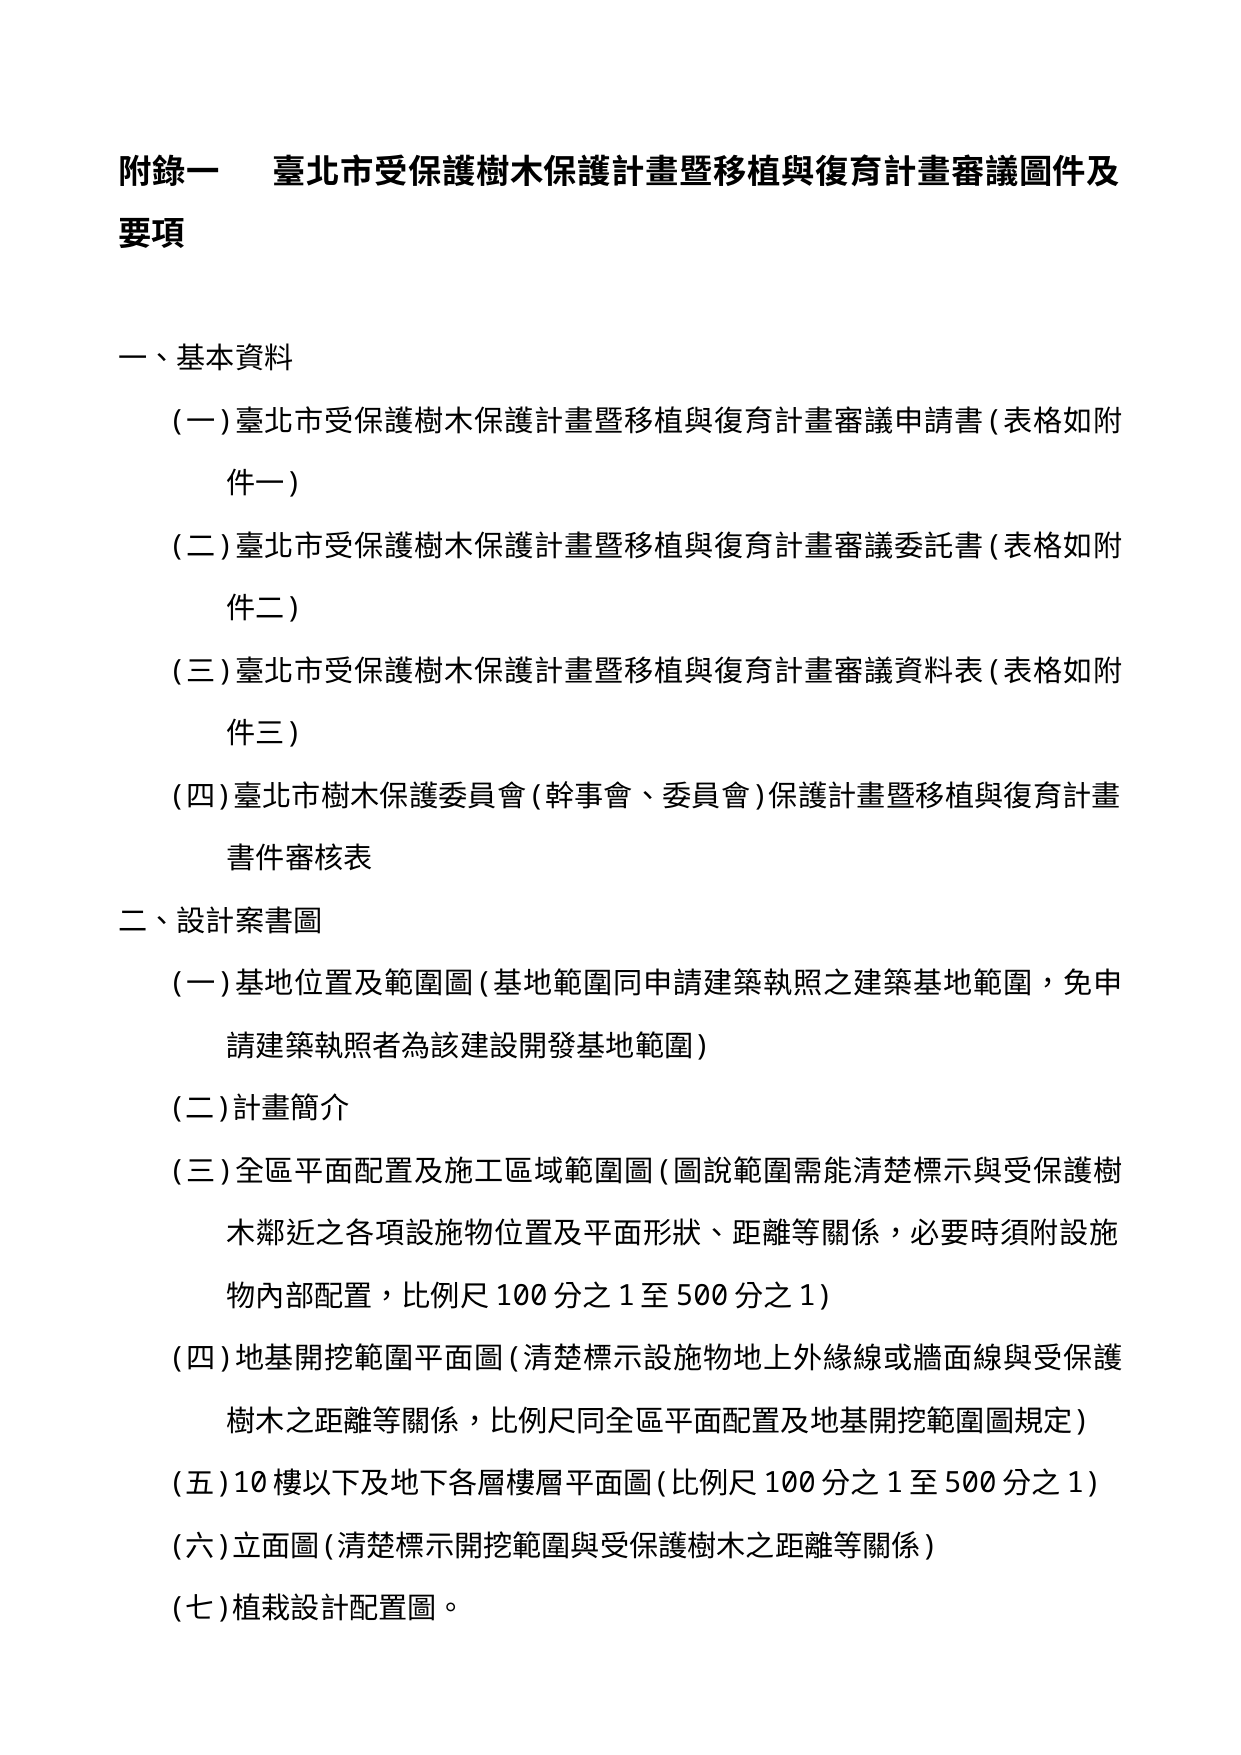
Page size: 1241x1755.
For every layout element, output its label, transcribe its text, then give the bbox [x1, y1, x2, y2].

text (二)臺北市受保護樹木保護計畫暨移植與復育計畫審議委託書(表格如附件二) [168, 502, 1122, 627]
text (二)計畫簡介 [168, 1064, 1122, 1127]
text (四)地基開挖範圍平面圖(清楚標示設施物地上外緣線或牆面線與受保護樹木之距離等關係，比例尺同全區平面配置及地基開挖範圍圖規定) [168, 1314, 1122, 1439]
text (四)臺北市樹木保護委員會(幹事會、委員會)保護計畫暨移植與復育計畫書件審核表 [168, 752, 1122, 877]
text (三)全區平面配置及施工區域範圍圖(圖說範圍需能清楚標示與受保護樹木鄰近之各項設施物位置及平面形狀、距離等關係，必要時須附設施物內部配置，比例尺100分之1至500分之1) [168, 1127, 1122, 1314]
text 一、基本資料 [118, 314, 1122, 377]
text (三)臺北市受保護樹木保護計畫暨移植與復育計畫審議資料表(表格如附件三) [168, 627, 1122, 752]
text (一)臺北市受保護樹木保護計畫暨移植與復育計畫審議申請書(表格如附件一) [168, 377, 1122, 502]
text (五)10樓以下及地下各層樓層平面圖(比例尺100分之1至500分之1) [168, 1439, 1122, 1502]
text (七)植栽設計配置圖。 [168, 1564, 1122, 1627]
text 附錄一 臺北市受保護樹木保護計畫暨移植與復育計畫審議圖件及要項 [118, 127, 1122, 252]
text 二、設計案書圖 [118, 877, 1122, 939]
text (一)基地位置及範圍圖(基地範圍同申請建築執照之建築基地範圍，免申請建築執照者為該建設開發基地範圍) [168, 939, 1122, 1064]
text (六)立面圖(清楚標示開挖範圍與受保護樹木之距離等關係) [168, 1502, 1122, 1564]
